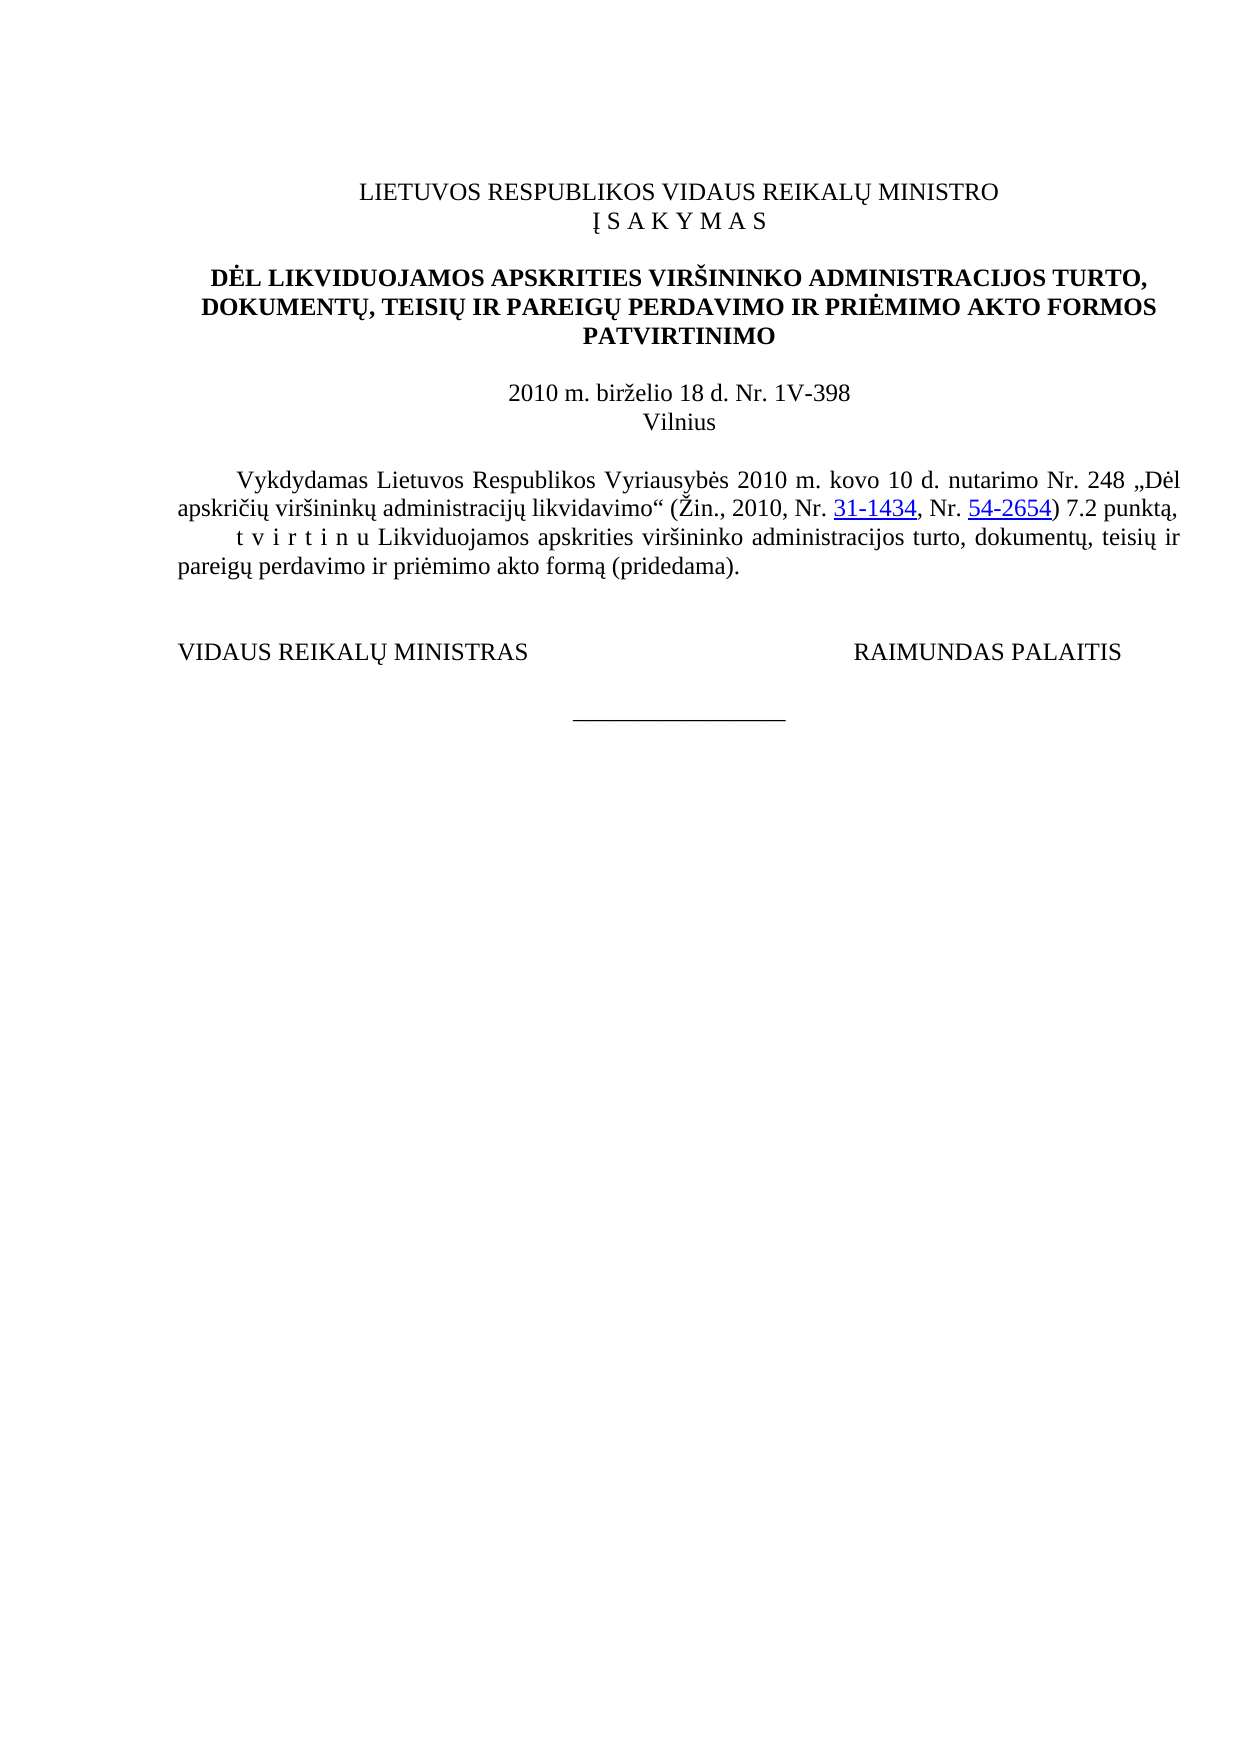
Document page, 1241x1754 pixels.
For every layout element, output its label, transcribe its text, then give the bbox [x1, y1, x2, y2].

text LIETUVOS RESPUBLIKOS VIDAUS REIKALŲ MINISTRO [177, 177, 1181, 206]
text Vykdydamas Lietuvos Respublikos Vyriausybės 2010 m. kovo 10 d. nutarimo Nr. 248 „Dėl apskričių viršininkų administracijų likvidavimo“ (Žin., 2010, Nr. 31-1434, Nr. 54-2654) 7.2 punktą, [177, 465, 1181, 522]
text Vilnius [177, 407, 1181, 436]
text _________________ [177, 695, 1181, 723]
text Į S A K Y M A S [177, 206, 1181, 235]
text Vidaus reikalų ministras Raimundas Palaitis [177, 637, 1181, 666]
text t v i r t i n u Likviduojamos apskrities viršininko administracijos turto, dokumentų, teisių ir pareigų perdavimo ir priėmimo akto formą (pridedama). [177, 522, 1181, 580]
text DĖL LIKVIDUOJAMOS APSKRITIES VIRŠININKO ADMINISTRACIJOS TURTO, DOKUMENTŲ, TEISIŲ IR PAREIGŲ PERDAVIMO IR PRIĖMIMO AKTO FORMOS PATVIRTINIMO [177, 263, 1181, 350]
text 2010 m. birželio 18 d. Nr. 1V-398 [177, 378, 1181, 407]
